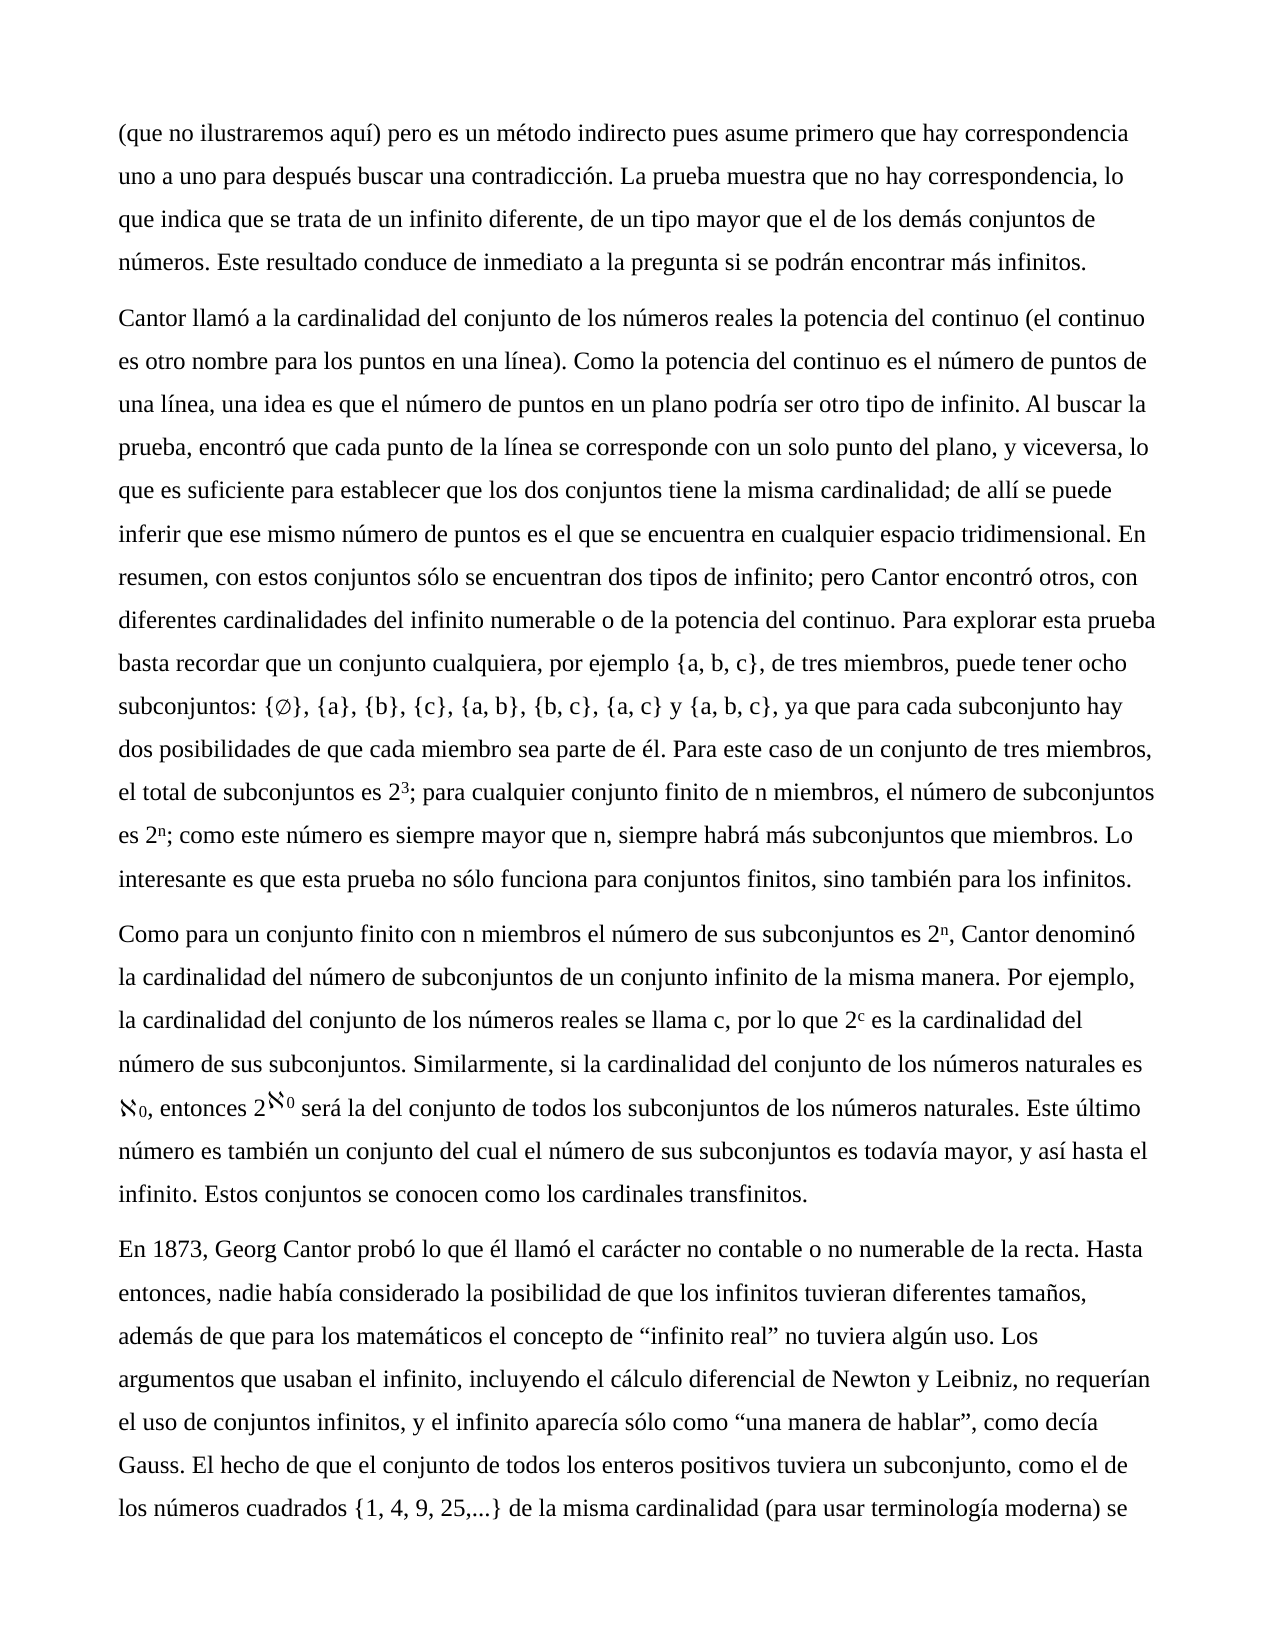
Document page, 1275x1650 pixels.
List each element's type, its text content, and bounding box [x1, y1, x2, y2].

text Cantor llamó a la cardinalidad del conjunto de los números reales la potencia del continuo (el continuo es otro nombre para los puntos en una línea). Como la potencia del continuo es el número de puntos de una línea, una idea es que el número de puntos en un plano podría ser otro tipo de infinito. Al buscar la prueba, encontró que cada punto de la línea se corresponde con un solo punto del plano, y viceversa, lo que es suficiente para establecer que los dos conjuntos tiene la misma cardinalidad; de allí se puede inferir que ese mismo número de puntos es el que se encuentra en cualquier espacio tridimensional. En resumen, con estos conjuntos sólo se encuentran dos tipos de infinito; pero Cantor encontró otros, con diferentes cardinalidades del infinito numerable o de la potencia del continuo. Para explorar esta prueba basta recordar que un conjunto cualquiera, por ejemplo {a, b, c}, de tres miembros, puede tener ocho subconjuntos: {∅}, {a}, {b}, {c}, {a, b}, {b, c}, {a, c} y {a, b, c}, ya que para cada subconjunto hay dos posibilidades de que cada miembro sea parte de él. Para este caso de un conjunto de tres miembros, el total de subconjuntos es 23; para cualquier conjunto finito de n miembros, el número de subconjuntos es 2n; como este número es siempre mayor que n, siempre habrá más subconjuntos que miembros. Lo interesante es que esta prueba no sólo funciona para conjuntos finitos, sino también para los infinitos. [118, 303, 1157, 892]
text Como para un conjunto finito con n miembros el número de sus subconjuntos es 2n, Cantor denominó la cardinalidad del número de subconjuntos de un conjunto infinito de la misma manera. Por ejemplo, la cardinalidad del conjunto de los números reales se llama c, por lo que 2c es la cardinalidad del número de sus subconjuntos. Similarmente, si la cardinalidad del conjunto de los números naturales es 0, entonces 20 será la del conjunto de todos los subconjuntos de los números naturales. Este último número es también un conjunto del cual el número de sus subconjuntos es todavía mayor, y así hasta el infinito. Estos conjuntos se conocen como los cardinales transfinitos. [118, 919, 1157, 1208]
text En 1873, Georg Cantor probó lo que él llamó el carácter no contable o no numerable de la recta. Hasta entonces, nadie había considerado la posibilidad de que los infinitos tuvieran diferentes tamaños, además de que para los matemáticos el concepto de “infinito real” no tuviera algún uso. Los argumentos que usaban el infinito, incluyendo el cálculo diferencial de Newton y Leibniz, no requerían el uso de conjuntos infinitos, y el infinito aparecía sólo como “una manera de hablar”, como decía Gauss. El hecho de que el conjunto de todos los enteros positivos tuviera un subconjunto, como el de los números cuadrados {1, 4, 9, 25,...} de la misma cardinalidad (para usar terminología moderna) se [118, 1234, 1157, 1522]
text (que no ilustraremos aquí) pero es un método indirecto pues asume primero que hay correspondencia uno a uno para después buscar una contradicción. La prueba muestra que no hay correspondencia, lo que indica que se trata de un infinito diferente, de un tipo mayor que el de los demás conjuntos de números. Este resultado conduce de inmediato a la pregunta si se podrán encontrar más infinitos. [118, 118, 1157, 276]
